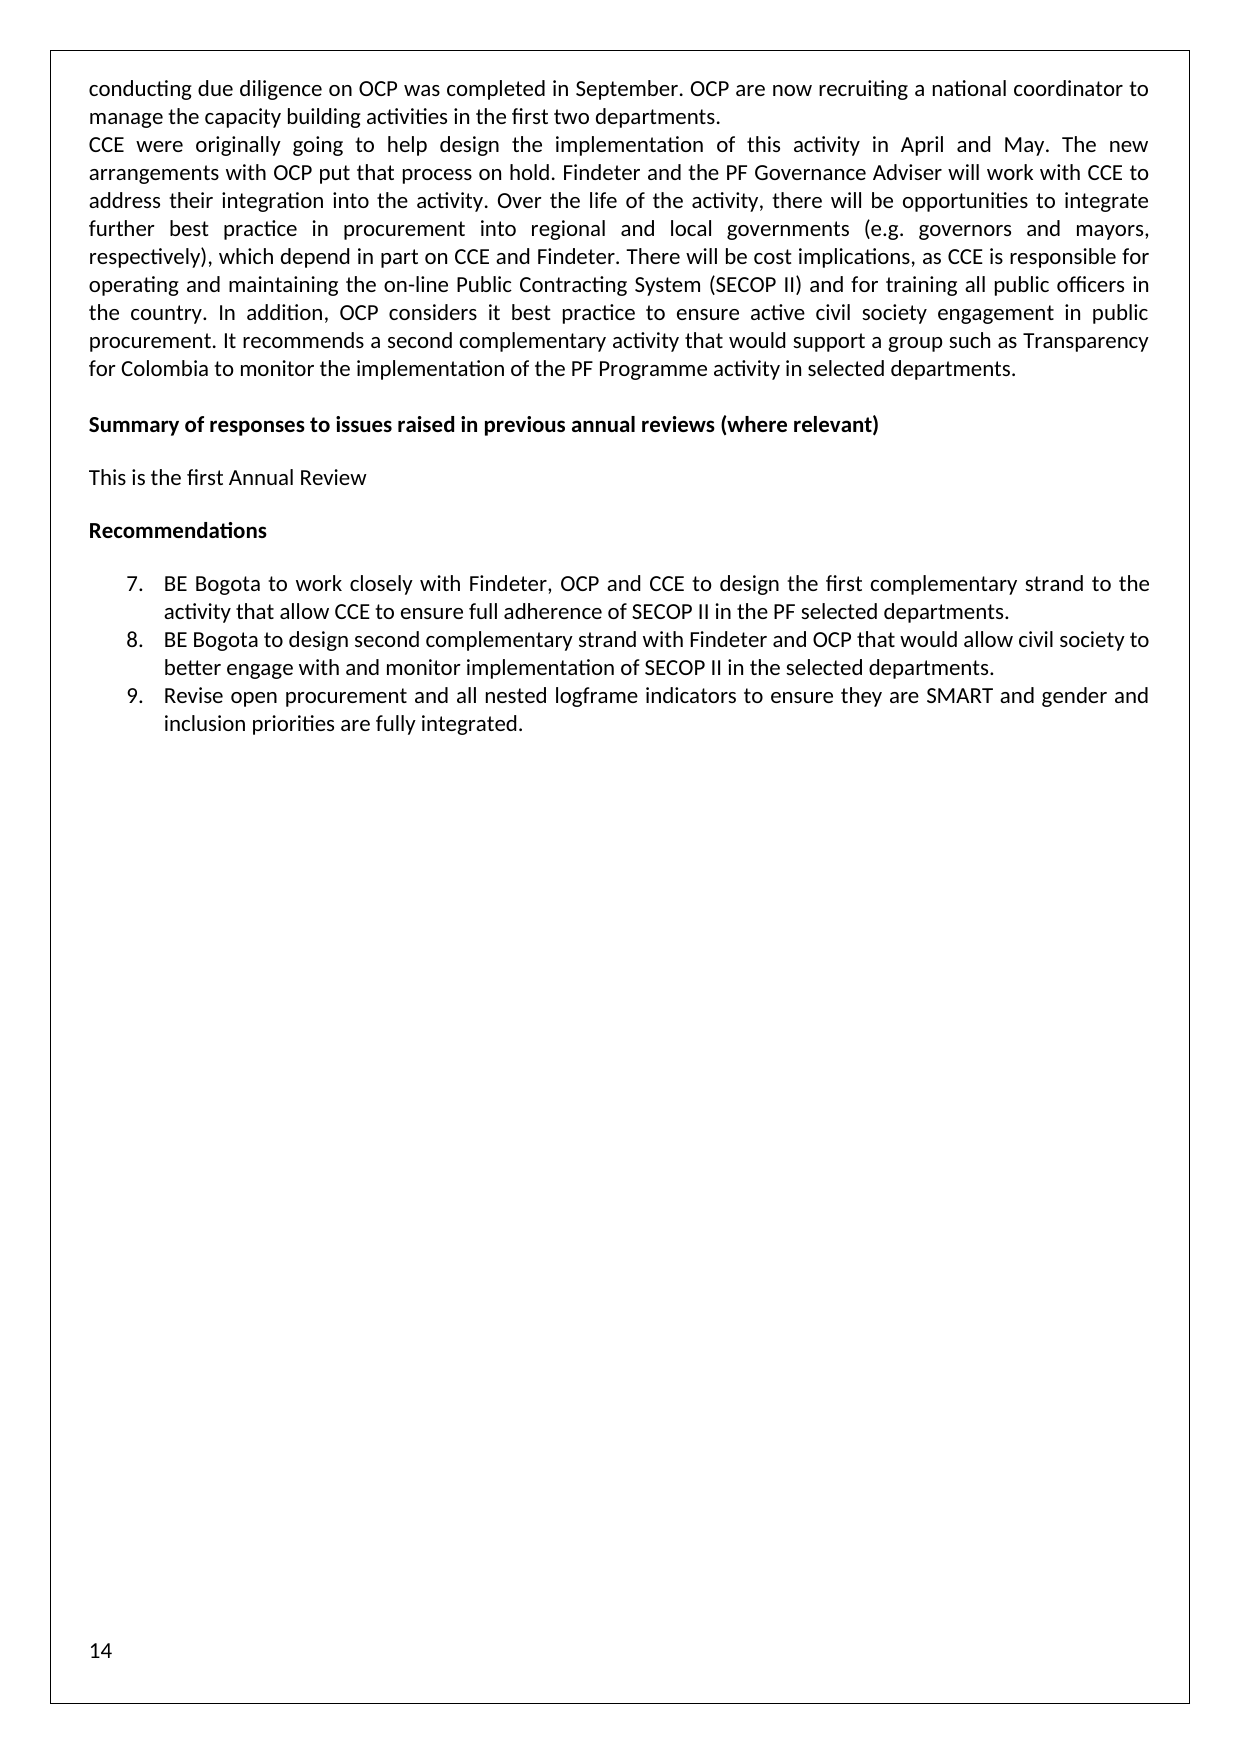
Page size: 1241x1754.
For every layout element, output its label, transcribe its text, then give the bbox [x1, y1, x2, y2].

list Revise open procurement and all nested logframe indicators to ensure they are SMART and gender and inclusion priorities are fully integrated. [126, 681, 1152, 737]
text This is the first Annual Review [89, 463, 1152, 491]
text Summary of responses to issues raised in previous annual reviews (where relevant) [89, 410, 1152, 438]
list BE Bogota to design second complementary strand with Findeter and OCP that would allow civil society to better engage with and monitor implementation of SECOP II in the selected departments. [126, 625, 1152, 681]
text conducting due diligence on OCP was completed in September. OCP are now recruiting a national coordinator to manage the capacity building activities in the first two departments. [89, 74, 1152, 130]
text Recommendations [89, 516, 1152, 544]
list BE Bogota to work closely with Findeter, OCP and CCE to design the first complementary strand to the activity that allow CCE to ensure full adherence of SECOP II in the PF selected departments. [126, 569, 1152, 625]
text CCE were originally going to help design the implementation of this activity in April and May. The new arrangements with OCP put that process on hold. Findeter and the PF Governance Adviser will work with CCE to address their integration into the activity. Over the life of the activity, there will be opportunities to integrate further best practice in procurement into regional and local governments (e.g. governors and mayors, respectively), which depend in part on CCE and Findeter. There will be cost implications, as CCE is responsible for operating and maintaining the on-line Public Contracting System (SECOP II) and for training all public officers in the country. In addition, OCP considers it best practice to ensure active civil society engagement in public procurement. It recommends a second complementary activity that would support a group such as Transparency for Colombia to monitor the implementation of the PF Programme activity in selected departments. [89, 130, 1152, 382]
